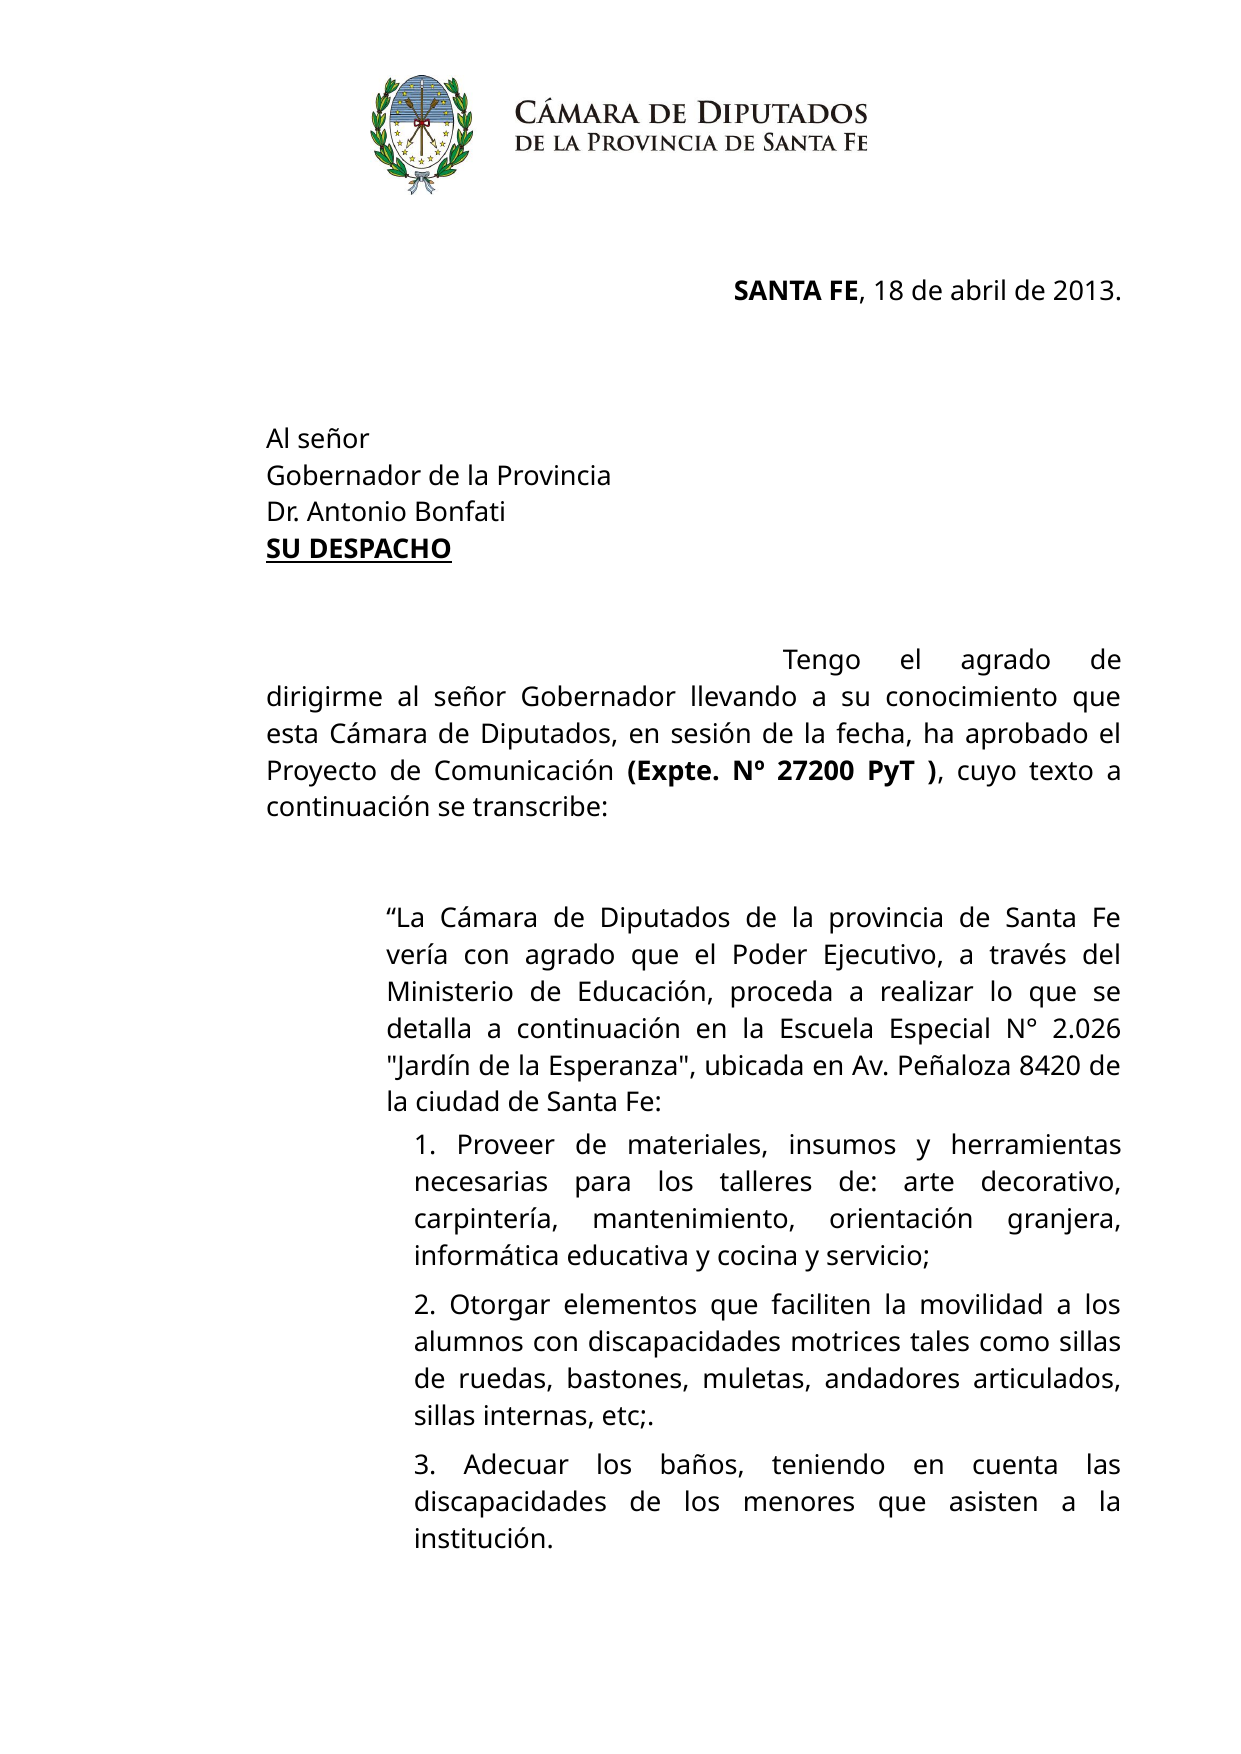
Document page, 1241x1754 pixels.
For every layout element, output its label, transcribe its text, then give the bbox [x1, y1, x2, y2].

text Dr. Antonio Bonfati [266, 493, 1122, 530]
picture [370, 75, 868, 199]
text Tengo el agrado de dirigirme al señor Gobernador llevando a su conocimiento que esta Cámara de Diputados, en sesión de la fecha, ha aprobado el Proyecto de Comunicación (Expte. Nº 27200 PyT ), cuyo texto a continuación se transcribe: [266, 640, 1122, 825]
text Gobernador de la Provincia [266, 456, 1122, 493]
text “La Cámara de Diputados de la provincia de Santa Fe vería con agrado que el Poder Ejecutivo, a través del Ministerio de Educación, proceda a realizar lo que se detalla a continuación en la Escuela Especial N° 2.026 "Jardín de la Esperanza", ubicada en Av. Peñaloza 8420 de la ciudad de Santa Fe: [386, 898, 1122, 1120]
text 2. Otorgar elementos que faciliten la movilidad a los alumnos con discapacidades motrices tales como sillas de ruedas, bastones, muletas, andadores articulados, sillas internas, etc;. [413, 1286, 1122, 1433]
text SU DESPACHO [266, 530, 1122, 567]
text Al señor [266, 419, 1122, 456]
text SANTA FE, 18 de abril de 2013. [266, 272, 1122, 308]
text 1. Proveer de materiales, insumos y herramientas necesarias para los talleres de: arte decorativo, carpintería, mantenimiento, orientación granjera, informática educativa y cocina y servicio; [413, 1126, 1122, 1273]
text 3. Adecuar los baños, teniendo en cuenta las discapacidades de los menores que asisten a la institución. [413, 1446, 1122, 1556]
